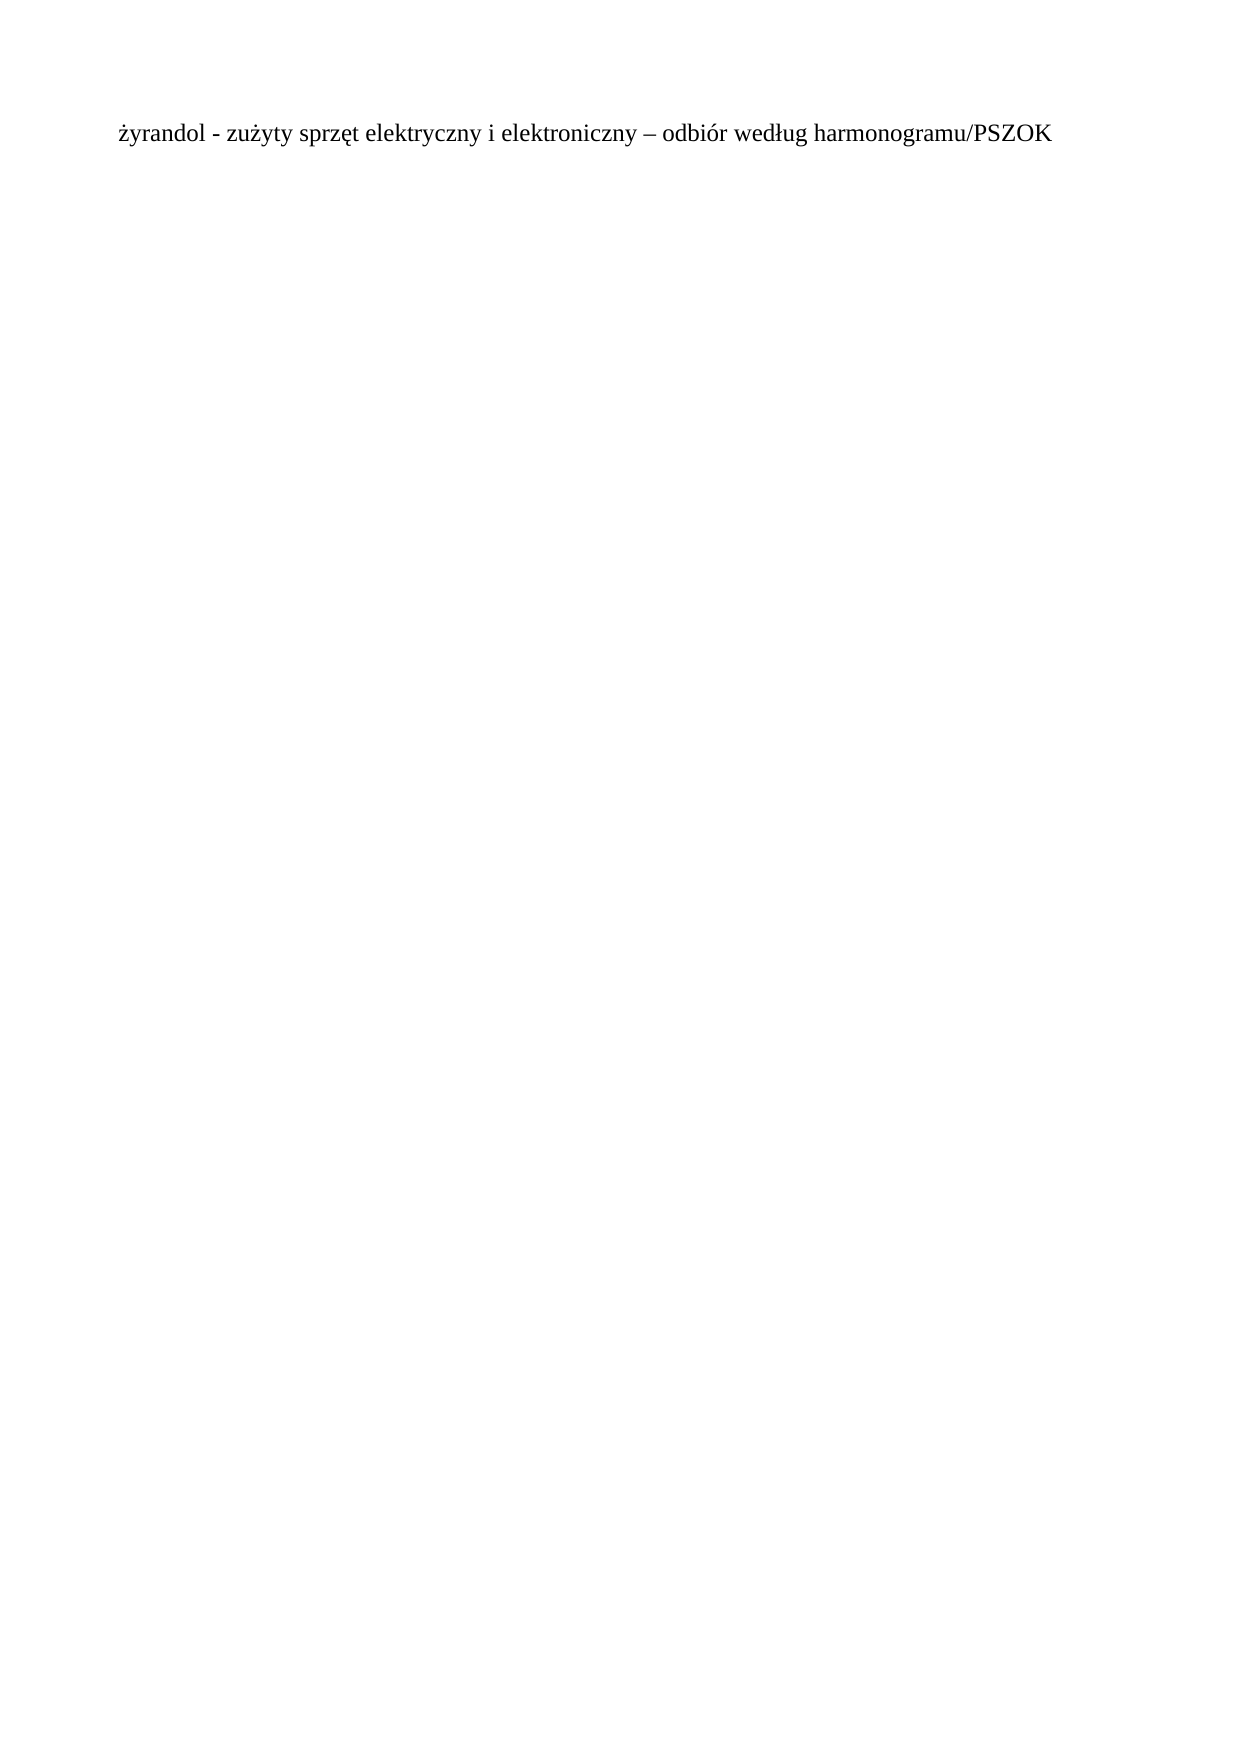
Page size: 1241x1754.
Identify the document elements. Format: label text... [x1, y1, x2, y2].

text żyrandol - zużyty sprzęt elektryczny i elektroniczny – odbiór według harmonogramu/PSZOK [118, 118, 1122, 147]
